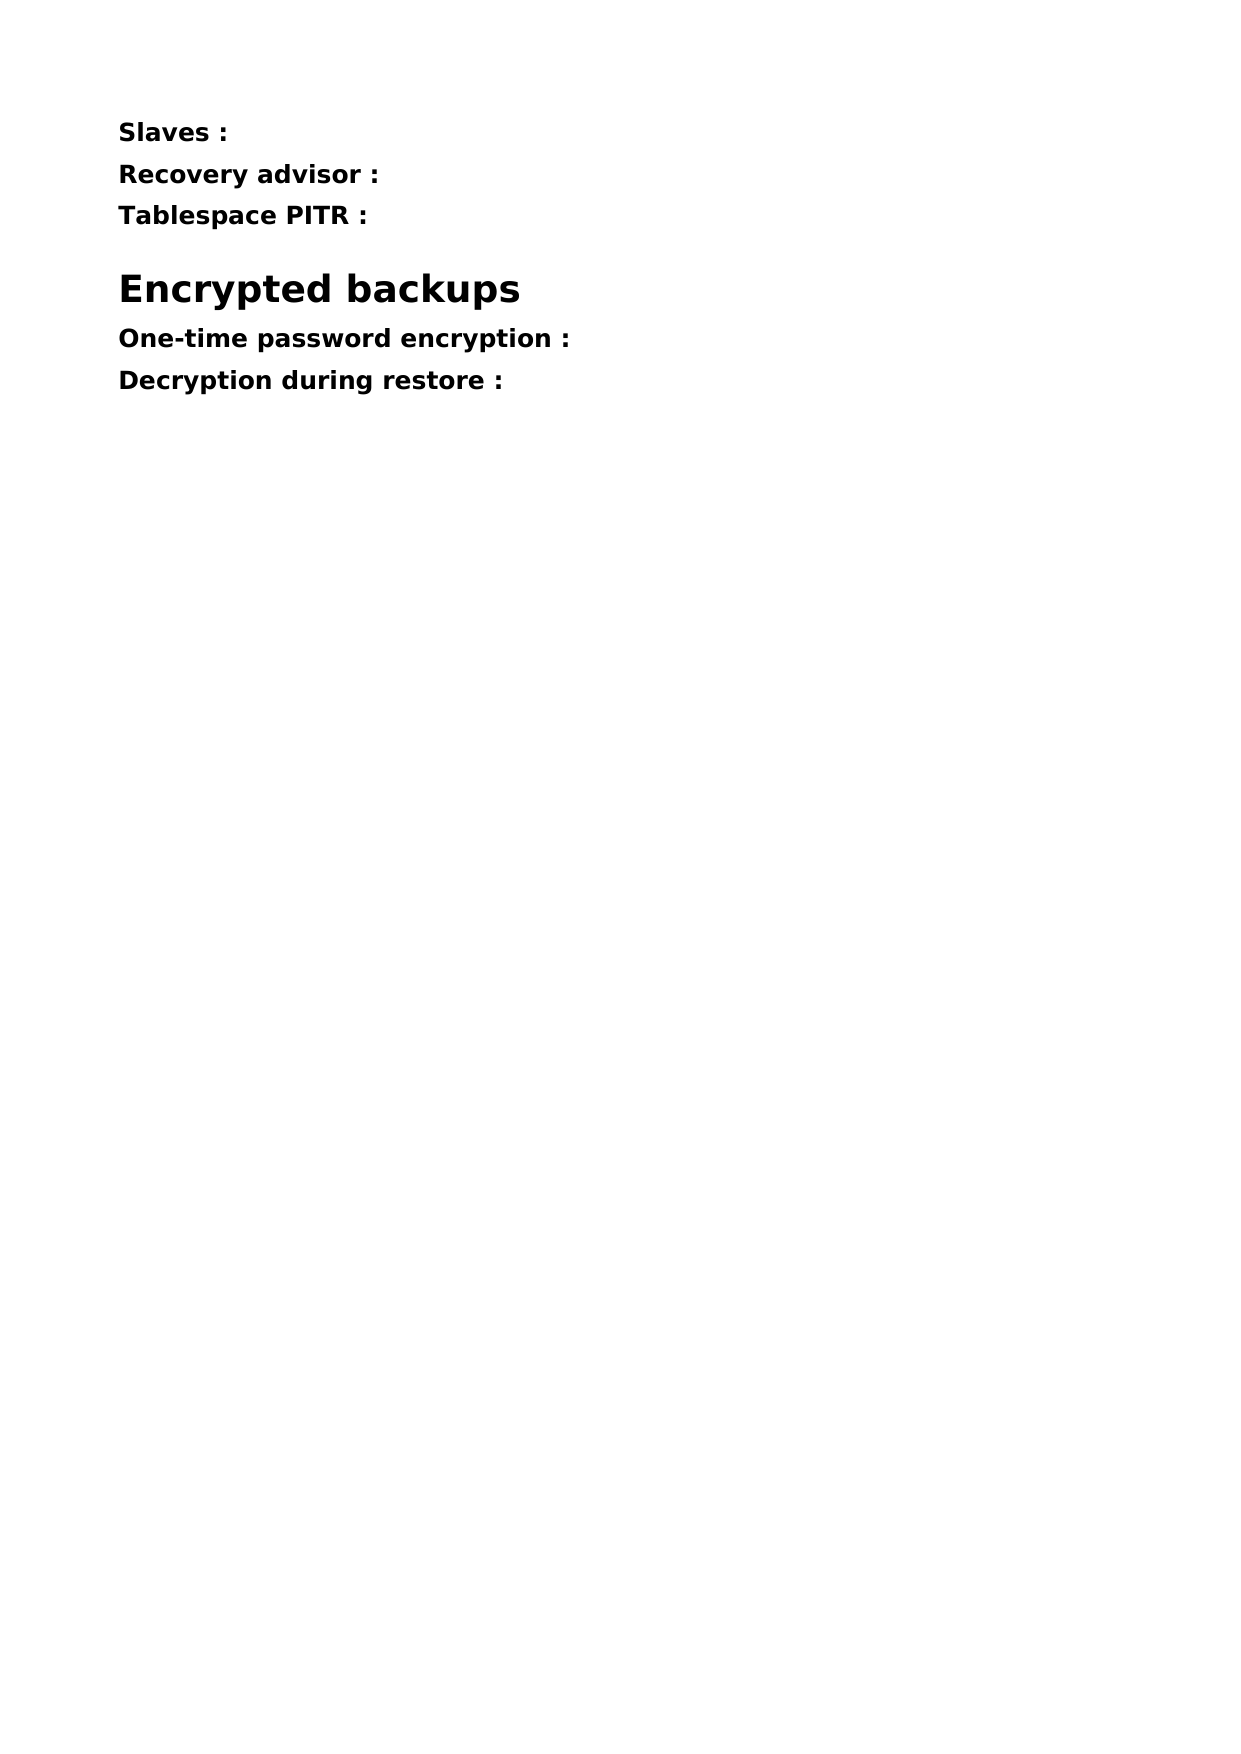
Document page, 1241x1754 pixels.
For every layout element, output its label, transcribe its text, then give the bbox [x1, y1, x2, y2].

text Recovery advisor : [118, 160, 1122, 189]
text One-time password encryption : [118, 324, 1122, 353]
text Slaves : [118, 118, 1122, 147]
subtitle Encrypted backups [118, 268, 1122, 312]
text Tablespace PITR : [118, 201, 1122, 231]
text Decryption during restore : [118, 366, 1122, 395]
